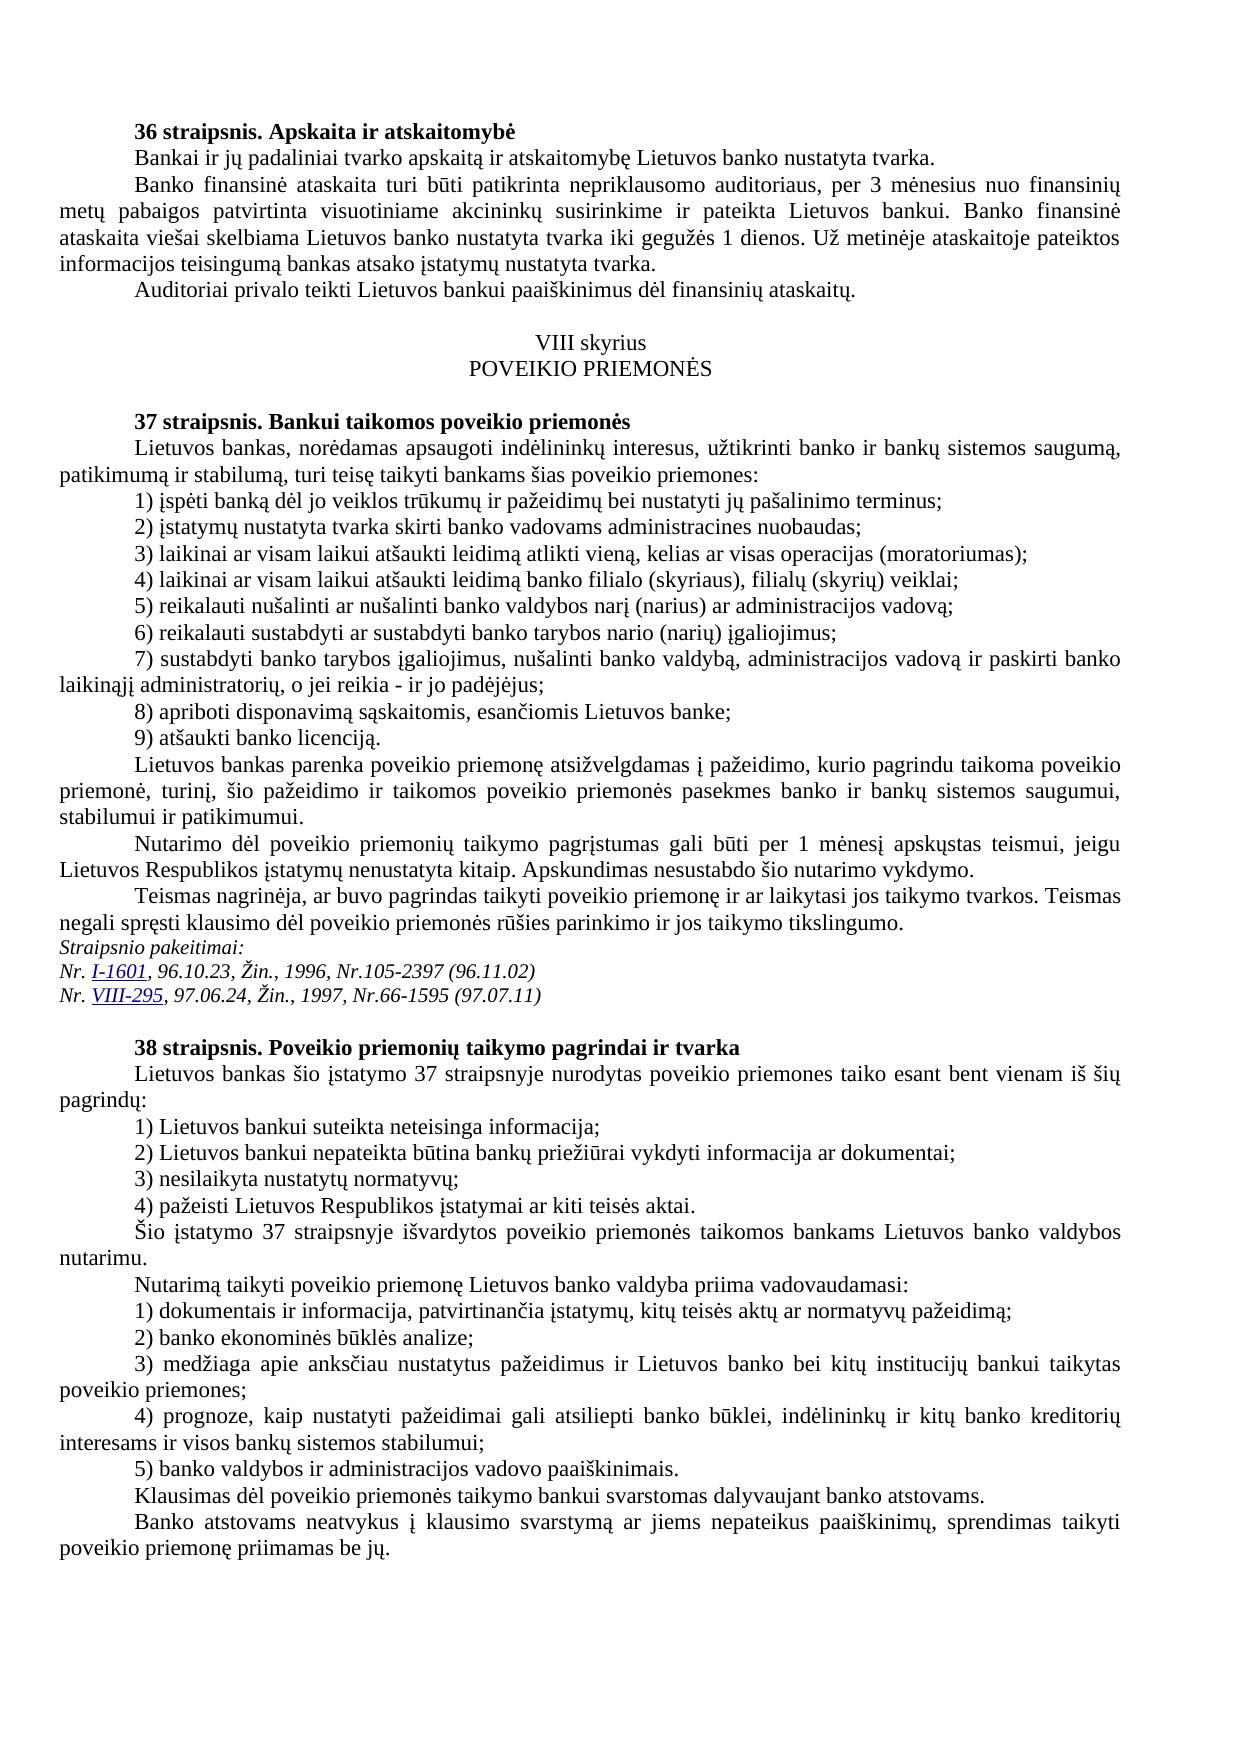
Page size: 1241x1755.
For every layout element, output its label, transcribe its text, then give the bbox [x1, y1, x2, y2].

text 36 straipsnis. Apskaita ir atskaitomybė [59, 118, 1122, 144]
text Straipsnio pakeitimai: [59, 935, 1122, 959]
text 4) laikinai ar visam laikui atšaukti leidimą banko filialo (skyriaus), filialų (skyrių) veiklai; [59, 566, 1122, 592]
text 2) banko ekonominės būklės analize; [59, 1323, 1122, 1350]
text 4) prognoze, kaip nustatyti pažeidimai gali atsiliepti banko būklei, indėlininkų ir kitų banko kreditorių interesams ir visos bankų sistemos stabilumui; [59, 1403, 1122, 1455]
text Auditoriai privalo teikti Lietuvos bankui paaiškinimus dėl finansinių ataskaitų. [59, 276, 1122, 303]
text 1) įspėti banką dėl jo veiklos trūkumų ir pažeidimų bei nustatyti jų pašalinimo terminus; [59, 487, 1122, 513]
text 3) laikinai ar visam laikui atšaukti leidimą atlikti vieną, kelias ar visas operacijas (moratoriumas); [59, 540, 1122, 566]
text Nutarimo dėl poveikio priemonių taikymo pagrįstumas gali būti per 1 mėnesį apskųstas teismui, jeigu Lietuvos Respublikos įstatymų nenustatyta kitaip. Apskundimas nesustabdo šio nutarimo vykdymo. [59, 830, 1122, 882]
text Šio įstatymo 37 straipsnyje išvardytos poveikio priemonės taikomos bankams Lietuvos banko valdybos nutarimu. [59, 1218, 1122, 1271]
text 5) banko valdybos ir administracijos vadovo paaiškinimais. [59, 1455, 1122, 1482]
text 6) reikalauti sustabdyti ar sustabdyti banko tarybos nario (narių) įgaliojimus; [59, 619, 1122, 645]
text VIII skyrius [59, 329, 1122, 355]
text Klausimas dėl poveikio priemonės taikymo bankui svarstomas dalyvaujant banko atstovams. [59, 1482, 1122, 1508]
text Banko finansinė ataskaita turi būti patikrinta nepriklausomo auditoriaus, per 3 mėnesius nuo finansinių metų pabaigos patvirtinta visuotiniame akcininkų susirinkime ir pateikta Lietuvos bankui. Banko finansinė ataskaita viešai skelbiama Lietuvos banko nustatyta tvarka iki gegužės 1 dienos. Už metinėje ataskaitoje pateiktos informacijos teisingumą bankas atsako įstatymų nustatyta tvarka. [59, 171, 1122, 276]
text 1) Lietuvos bankui suteikta neteisinga informacija; [59, 1113, 1122, 1139]
text 1) dokumentais ir informacija, patvirtinančia įstatymų, kitų teisės aktų ar normatyvų pažeidimą; [59, 1297, 1122, 1323]
text 3) nesilaikyta nustatytų normatyvų; [59, 1165, 1122, 1192]
text POVEIKIO PRIEMONĖS [59, 355, 1122, 382]
text 2) įstatymų nustatyta tvarka skirti banko vadovams administracines nuobaudas; [59, 513, 1122, 540]
text 7) sustabdyti banko tarybos įgaliojimus, nušalinti banko valdybą, administracijos vadovą ir paskirti banko laikinąjį administratorių, o jei reikia - ir jo padėjėjus; [59, 645, 1122, 698]
text Teismas nagrinėja, ar buvo pagrindas taikyti poveikio priemonę ir ar laikytasi jos taikymo tvarkos. Teismas negali spręsti klausimo dėl poveikio priemonės rūšies parinkimo ir jos taikymo tikslingumo. [59, 882, 1122, 935]
text 4) pažeisti Lietuvos Respublikos įstatymai ar kiti teisės aktai. [59, 1192, 1122, 1218]
text Lietuvos bankas šio įstatymo 37 straipsnyje nurodytas poveikio priemones taiko esant bent vienam iš šių pagrindų: [59, 1060, 1122, 1113]
text Lietuvos bankas, norėdamas apsaugoti indėlininkų interesus, užtikrinti banko ir bankų sistemos saugumą, patikimumą ir stabilumą, turi teisę taikyti bankams šias poveikio priemones: [59, 434, 1122, 487]
text Bankai ir jų padaliniai tvarko apskaitą ir atskaitomybę Lietuvos banko nustatyta tvarka. [59, 144, 1122, 171]
text 5) reikalauti nušalinti ar nušalinti banko valdybos narį (narius) ar administracijos vadovą; [59, 592, 1122, 619]
text Nr. VIII-295, 97.06.24, Žin., 1997, Nr.66-1595 (97.07.11) [59, 983, 1122, 1007]
text Banko atstovams neatvykus į klausimo svarstymą ar jiems nepateikus paaiškinimų, sprendimas taikyti poveikio priemonę priimamas be jų. [59, 1508, 1122, 1561]
text 2) Lietuvos bankui nepateikta būtina bankų priežiūrai vykdyti informacija ar dokumentai; [59, 1139, 1122, 1165]
text Nutarimą taikyti poveikio priemonę Lietuvos banko valdyba priima vadovaudamasi: [59, 1271, 1122, 1297]
text 37 straipsnis. Bankui taikomos poveikio priemonės [59, 408, 1122, 434]
text Nr. I-1601, 96.10.23, Žin., 1996, Nr.105-2397 (96.11.02) [59, 959, 1122, 983]
text 38 straipsnis. Poveikio priemonių taikymo pagrindai ir tvarka [59, 1034, 1122, 1060]
text 8) apriboti disponavimą sąskaitomis, esančiomis Lietuvos banke; [59, 698, 1122, 724]
text 9) atšaukti banko licenciją. [59, 724, 1122, 751]
text 3) medžiaga apie anksčiau nustatytus pažeidimus ir Lietuvos banko bei kitų institucijų bankui taikytas poveikio priemones; [59, 1350, 1122, 1403]
text Lietuvos bankas parenka poveikio priemonę atsižvelgdamas į pažeidimo, kurio pagrindu taikoma poveikio priemonė, turinį, šio pažeidimo ir taikomos poveikio priemonės pasekmes banko ir bankų sistemos saugumui, stabilumui ir patikimumui. [59, 751, 1122, 830]
